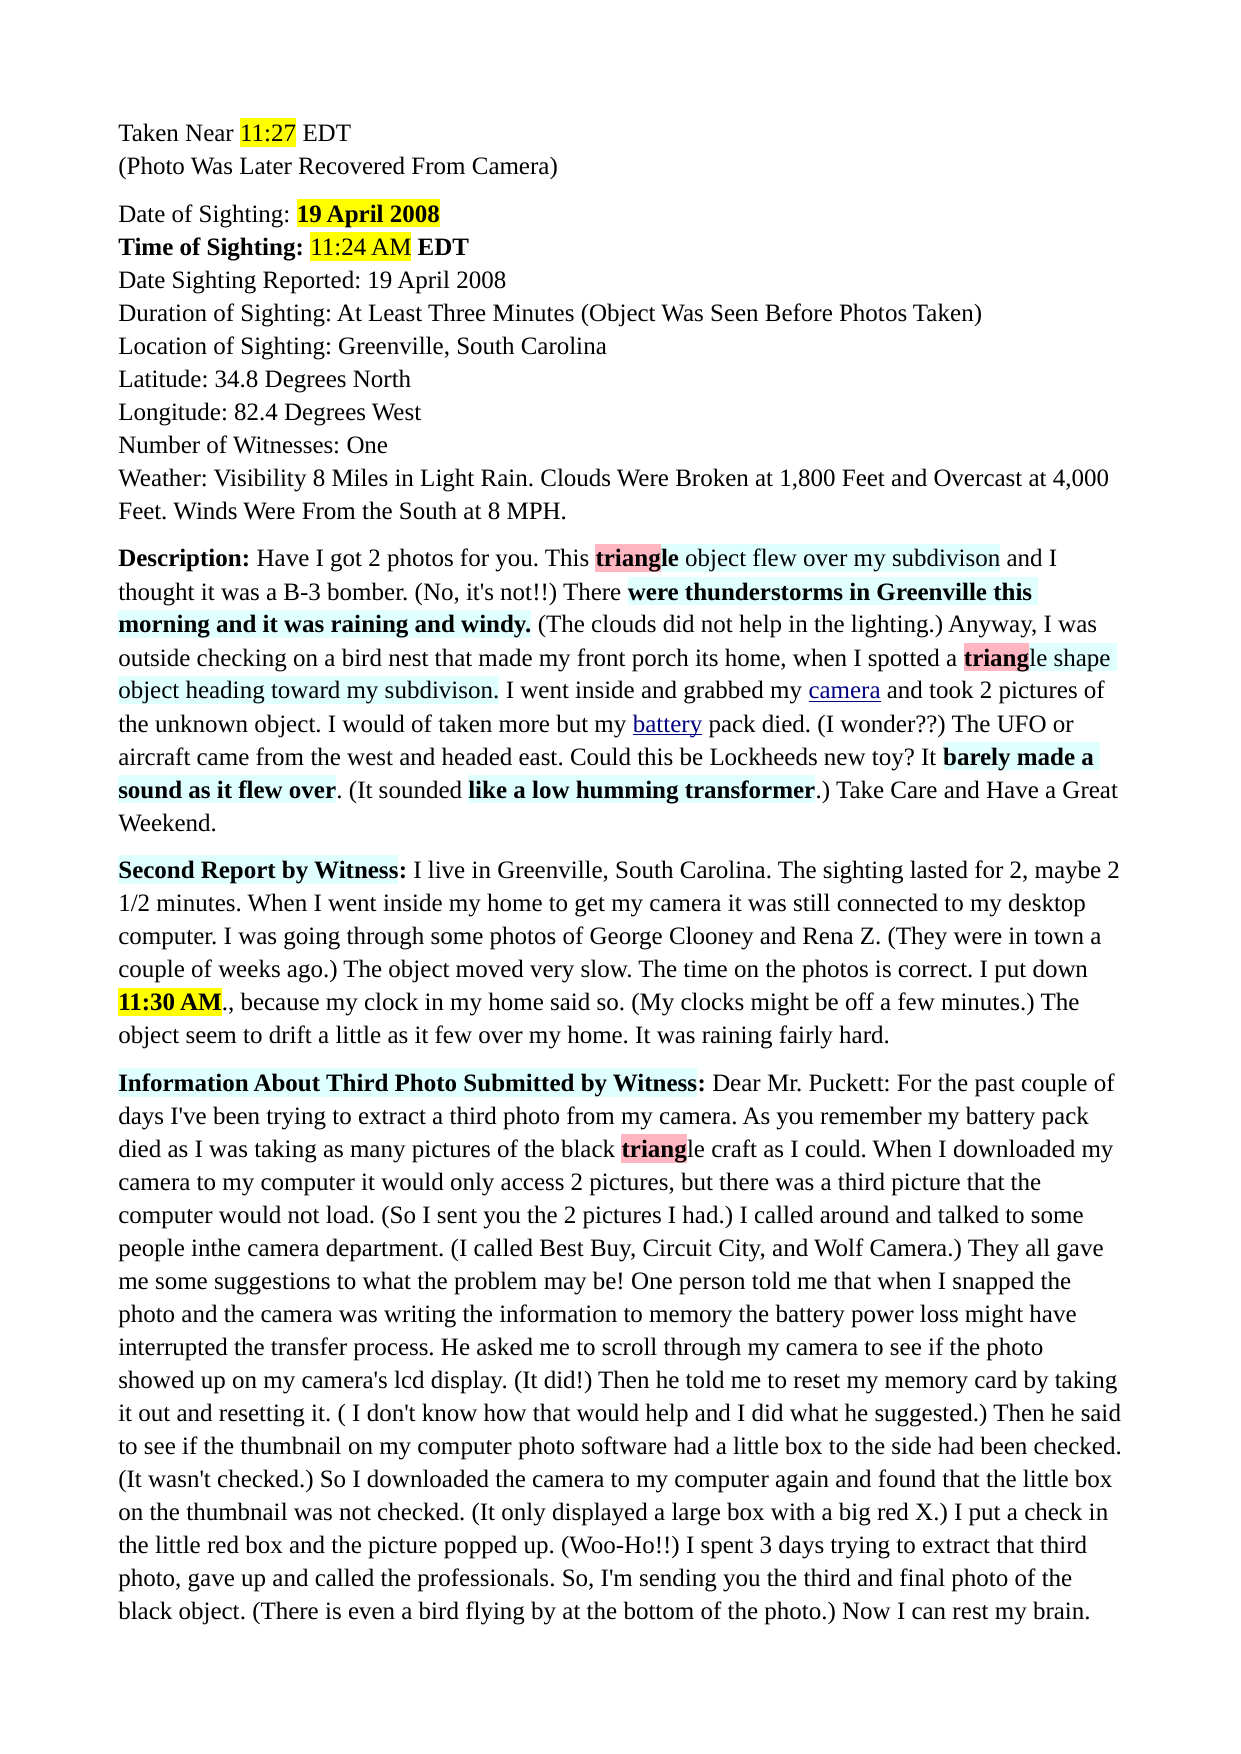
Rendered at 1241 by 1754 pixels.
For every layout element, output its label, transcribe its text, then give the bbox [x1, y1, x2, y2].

text Date of Sighting: 19 April 2008 Time of Sighting: 11:24 AM EDT Date Sighting Reported: 19 April 2008 Duration of Sighting: At Least Three Minutes (Object Was Seen Before Photos Taken) Location of Sighting: Greenville, South Carolina Latitude: 34.8 Degrees North Longitude: 82.4 Degrees West Number of Witnesses: One Weather: Visibility 8 Miles in Light Rain. Clouds Were Broken at 1,800 Feet and Overcast at 4,000 Feet. Winds Were From the South at 8 MPH. [118, 199, 1122, 525]
text Taken Near 11:27 EDT (Photo Was Later Recovered From Camera) [118, 118, 1122, 180]
text Information About Third Photo Submitted by Witness: Dear Mr. Puckett: For the past couple of days I've been trying to extract a third photo from my camera. As you remember my battery pack died as I was taking as many pictures of the black triangle craft as I could. When I downloaded my camera to my computer it would only access 2 pictures, but there was a third picture that the computer would not load. (So I sent you the 2 pictures I had.) I called around and talked to some people inthe camera department. (I called Best Buy, Circuit City, and Wolf Camera.) They all gave me some suggestions to what the problem may be! One person told me that when I snapped the photo and the camera was writing the information to memory the battery power loss might have interrupted the transfer process. He asked me to scroll through my camera to see if the photo showed up on my camera's lcd display. (It did!) Then he told me to reset my memory card by taking it out and resetting it. ( I don't know how that would help and I did what he suggested.) Then he said to see if the thumbnail on my computer photo software had a little box to the side had been checked. (It wasn't checked.) So I downloaded the camera to my computer again and found that the little box on the thumbnail was not checked. (It only displayed a large box with a big red X.) I put a check in the little red box and the picture popped up. (Woo-Ho!!) I spent 3 days trying to extract that third photo, gave up and called the professionals. So, I'm sending you the third and final photo of the black object. (There is even a bird flying by at the bottom of the photo.) Now I can rest my brain. [118, 1068, 1122, 1625]
text Description: Have I got 2 photos for you. This triangle object flew over my subdivison and I thought it was a B-3 bomber. (No, it's not!!) There were thunderstorms in Greenville this morning and it was raining and windy. (The clouds did not help in the lighting.) Anyway, I was outside checking on a bird nest that made my front porch its home, when I spotted a triangle shape object heading toward my subdivison. I went inside and grabbed my camera and took 2 pictures of the unknown object. I would of taken more but my battery pack died. (I wonder??) The UFO or aircraft came from the west and headed east. Could this be Lockheeds new toy? It barely made a sound as it flew over. (It sounded like a low humming transformer.) Take Care and Have a Great Weekend. [118, 543, 1122, 836]
text Second Report by Witness: I live in Greenville, South Carolina. The sighting lasted for 2, maybe 2 1/2 minutes. When I went inside my home to get my camera it was still connected to my desktop computer. I was going through some photos of George Clooney and Rena Z. (They were in town a couple of weeks ago.) The object moved very slow. The time on the photos is correct. I put down 11:30 AM., because my clock in my home said so. (My clocks might be off a few minutes.) The object seem to drift a little as it few over my home. It was raining fairly hard. [118, 855, 1122, 1049]
